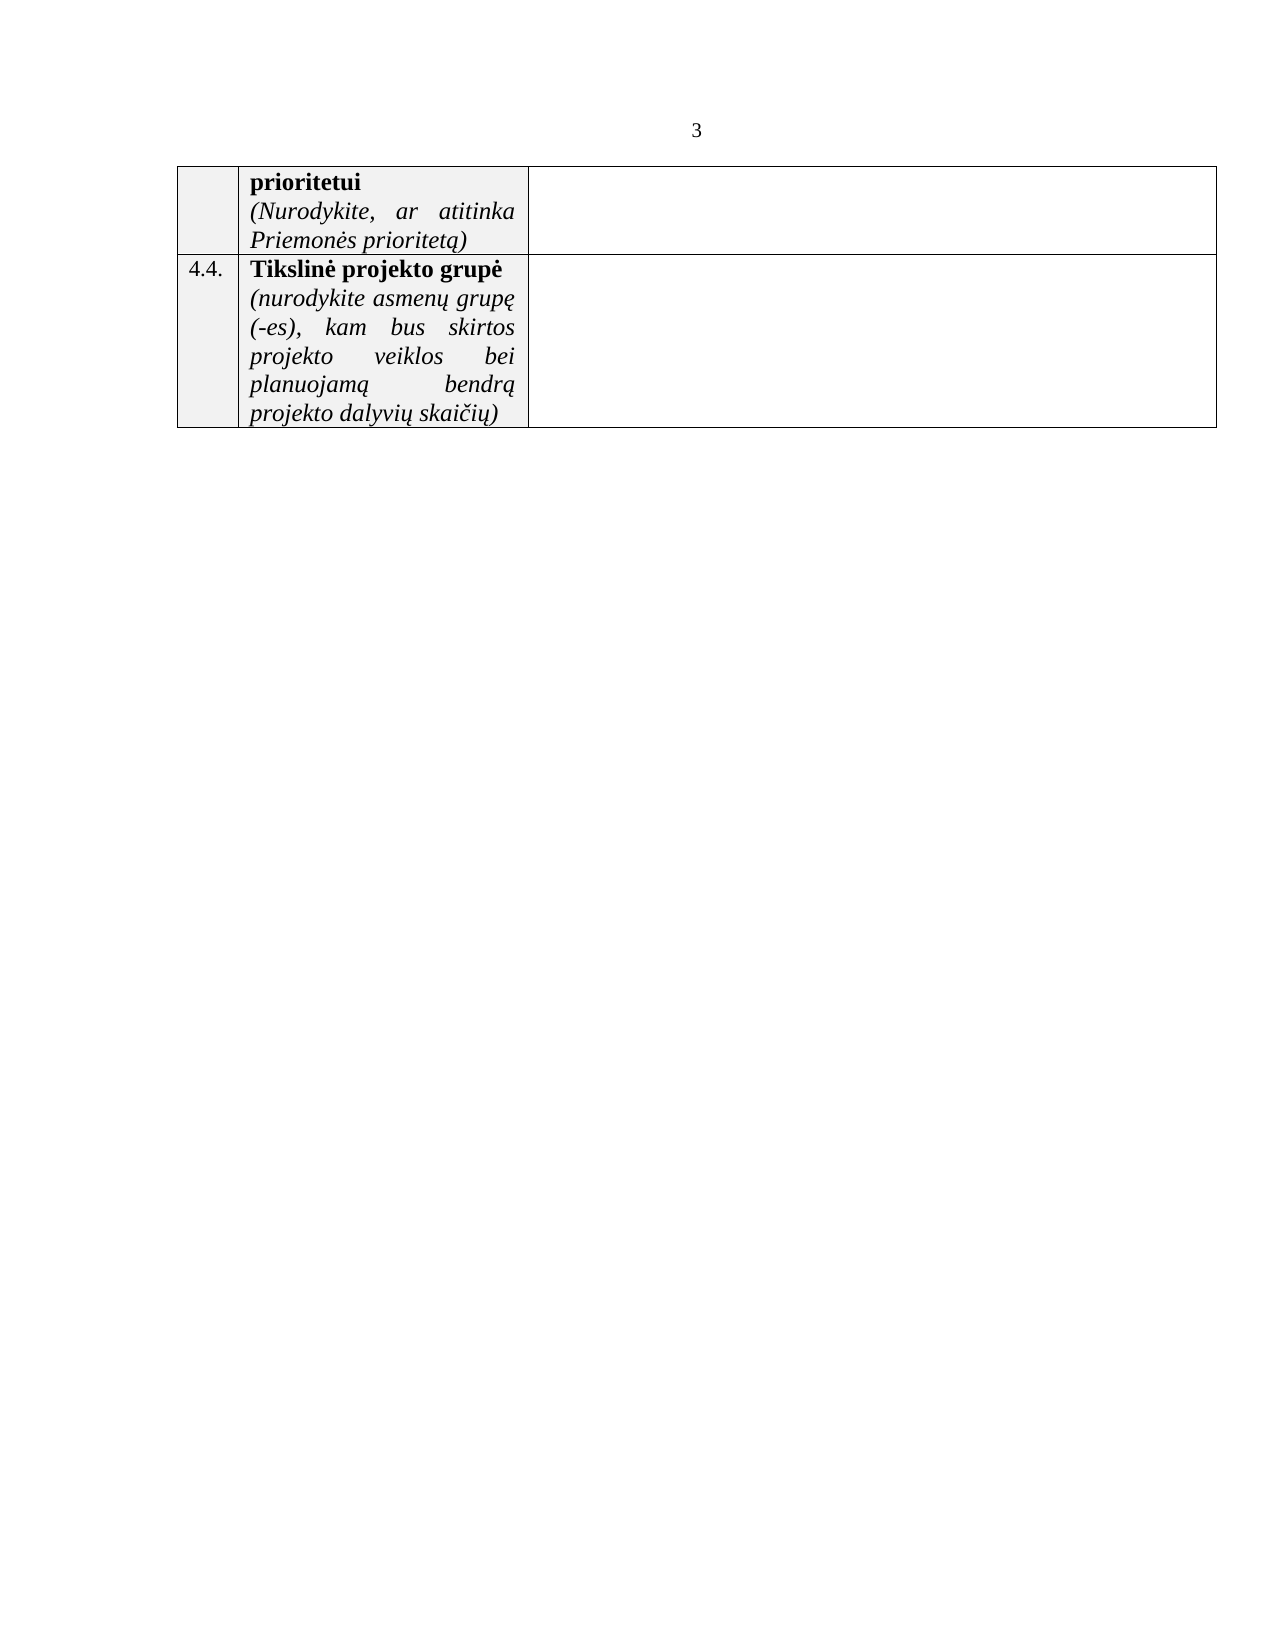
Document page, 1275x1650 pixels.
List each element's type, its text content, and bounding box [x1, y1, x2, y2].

table_cell Tikslinė projekto grupė (nurodykite asmenų grupę (-es), kam bus skirtos projekto veiklos bei planuojamą bendrą projekto dalyvių skaičių) [239, 255, 528, 427]
table_cell [529, 167, 1216, 253]
table_cell prioritetui (Nurodykite, ar atitinka Priemonės prioritetą) [239, 167, 528, 253]
table_cell 4.4. [178, 255, 238, 427]
table_cell [178, 167, 238, 253]
table_cell [529, 255, 1216, 427]
